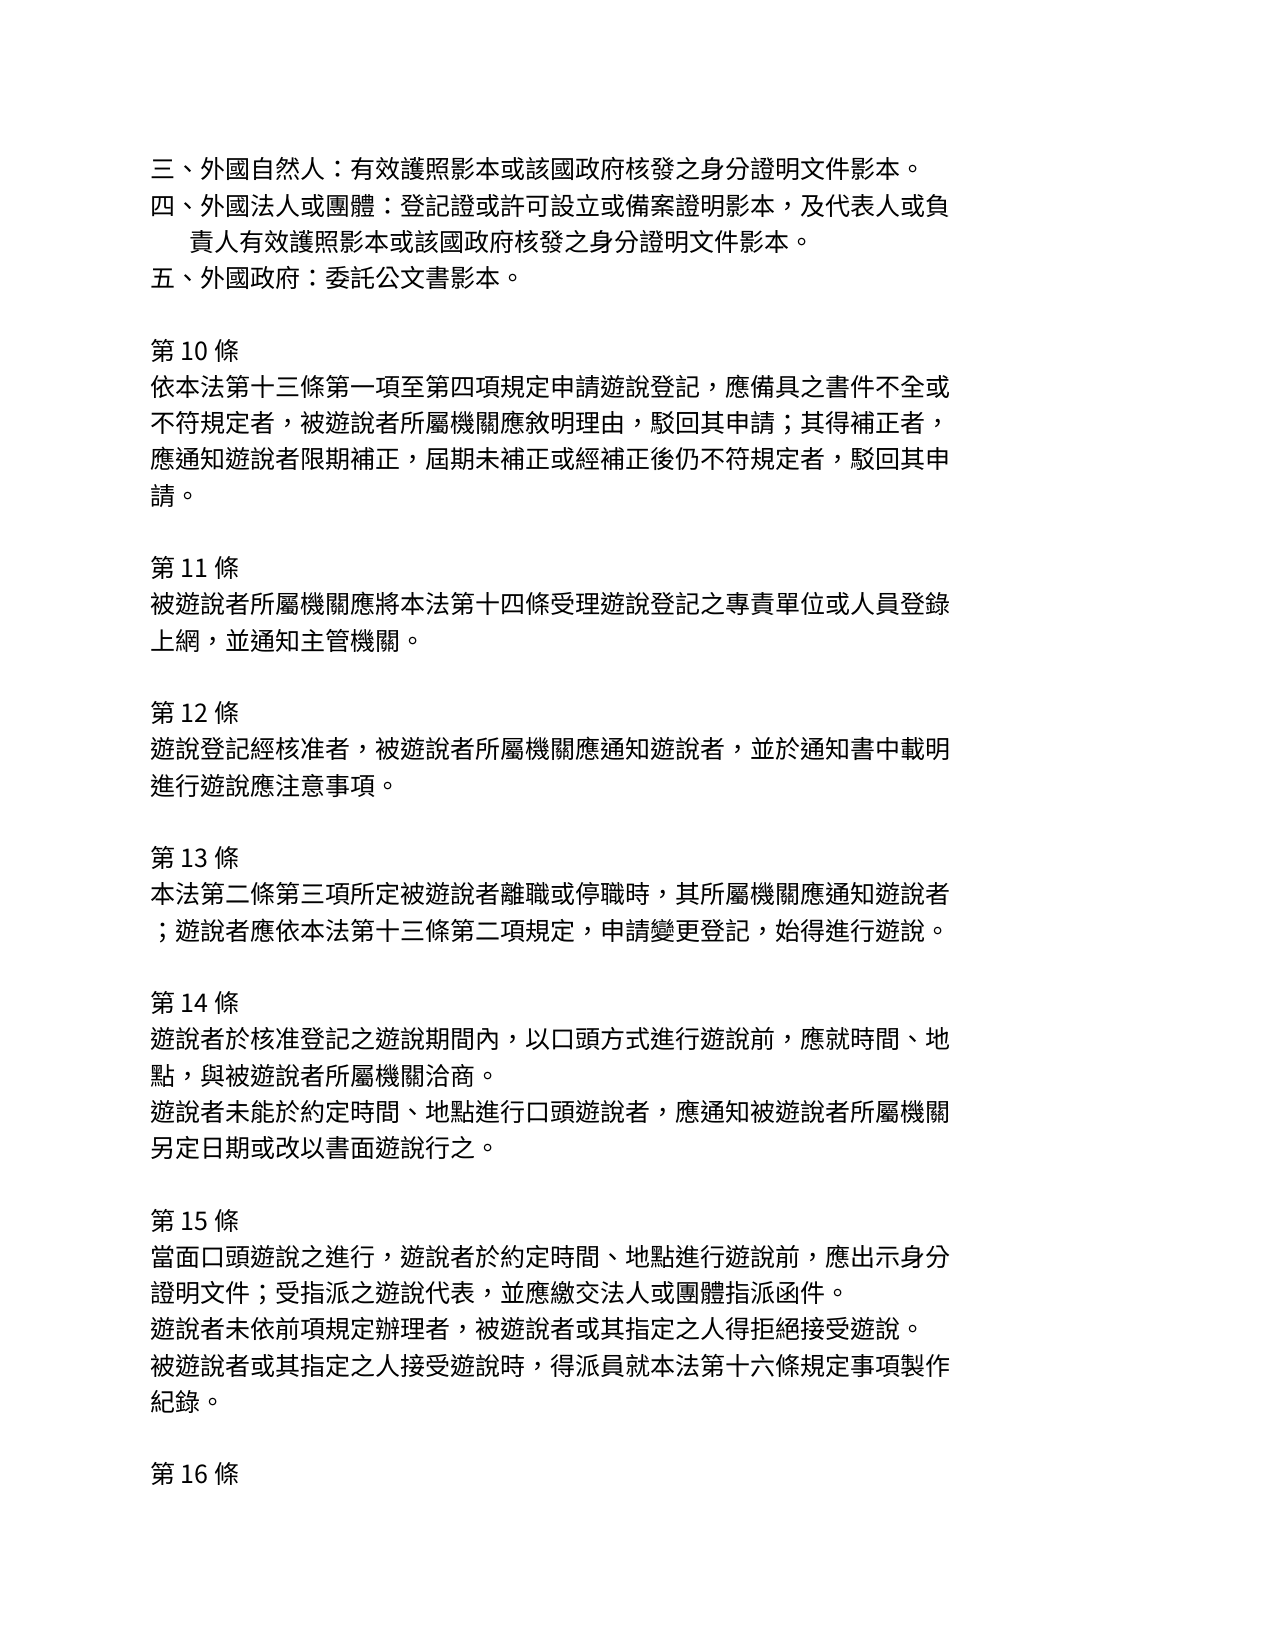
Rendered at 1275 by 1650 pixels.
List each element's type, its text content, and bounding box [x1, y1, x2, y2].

text 當面口頭遊說之進行，遊說者於約定時間、地點進行遊說前，應出示身分 [150, 1237, 1125, 1274]
text 三、外國自然人：有效護照影本或該國政府核發之身分證明文件影本。 [150, 150, 1125, 186]
text 另定日期或改以書面遊說行之。 [150, 1129, 1125, 1165]
text 遊說者於核准登記之遊說期間內，以口頭方式進行遊說前，應就時間、地 [150, 1020, 1125, 1056]
text 被遊說者所屬機關應將本法第十四條受理遊說登記之專責單位或人員登錄 [150, 585, 1125, 621]
text 第 14 條 [150, 984, 1125, 1020]
text 第 15 條 [150, 1201, 1125, 1237]
text 紀錄。 [150, 1382, 1125, 1419]
text 第 10 條 [150, 331, 1125, 367]
text 請。 [150, 476, 1125, 512]
text 遊說登記經核准者，被遊說者所屬機關應通知遊說者，並於通知書中載明 [150, 730, 1125, 766]
text 四、外國法人或團體：登記證或許可設立或備案證明影本，及代表人或負 [150, 186, 1125, 222]
text 證明文件；受指派之遊說代表，並應繳交法人或團體指派函件。 [150, 1274, 1125, 1310]
text 五、外國政府：委託公文書影本。 [150, 259, 1125, 295]
text 依本法第十三條第一項至第四項規定申請遊說登記，應備具之書件不全或 [150, 367, 1125, 404]
text 遊說者未能於約定時間、地點進行口頭遊說者，應通知被遊說者所屬機關 [150, 1092, 1125, 1129]
text 應通知遊說者限期補正，屆期未補正或經補正後仍不符規定者，駁回其申 [150, 440, 1125, 476]
text 上網，並通知主管機關。 [150, 621, 1125, 657]
text 被遊說者或其指定之人接受遊說時，得派員就本法第十六條規定事項製作 [150, 1346, 1125, 1382]
text 遊說者未依前項規定辦理者，被遊說者或其指定之人得拒絕接受遊說。 [150, 1310, 1125, 1346]
text 第 16 條 [150, 1455, 1125, 1491]
text 點，與被遊說者所屬機關洽商。 [150, 1056, 1125, 1092]
text 本法第二條第三項所定被遊說者離職或停職時，其所屬機關應通知遊說者 [150, 875, 1125, 911]
text 不符規定者，被遊說者所屬機關應敘明理由，駁回其申請；其得補正者， [150, 404, 1125, 440]
text ；遊說者應依本法第十三條第二項規定，申請變更登記，始得進行遊說。 [150, 911, 1125, 947]
text 進行遊說應注意事項。 [150, 766, 1125, 802]
text 責人有效護照影本或該國政府核發之身分證明文件影本。 [150, 222, 1125, 259]
text 第 12 條 [150, 694, 1125, 730]
text 第 11 條 [150, 549, 1125, 585]
text 第 13 條 [150, 839, 1125, 875]
